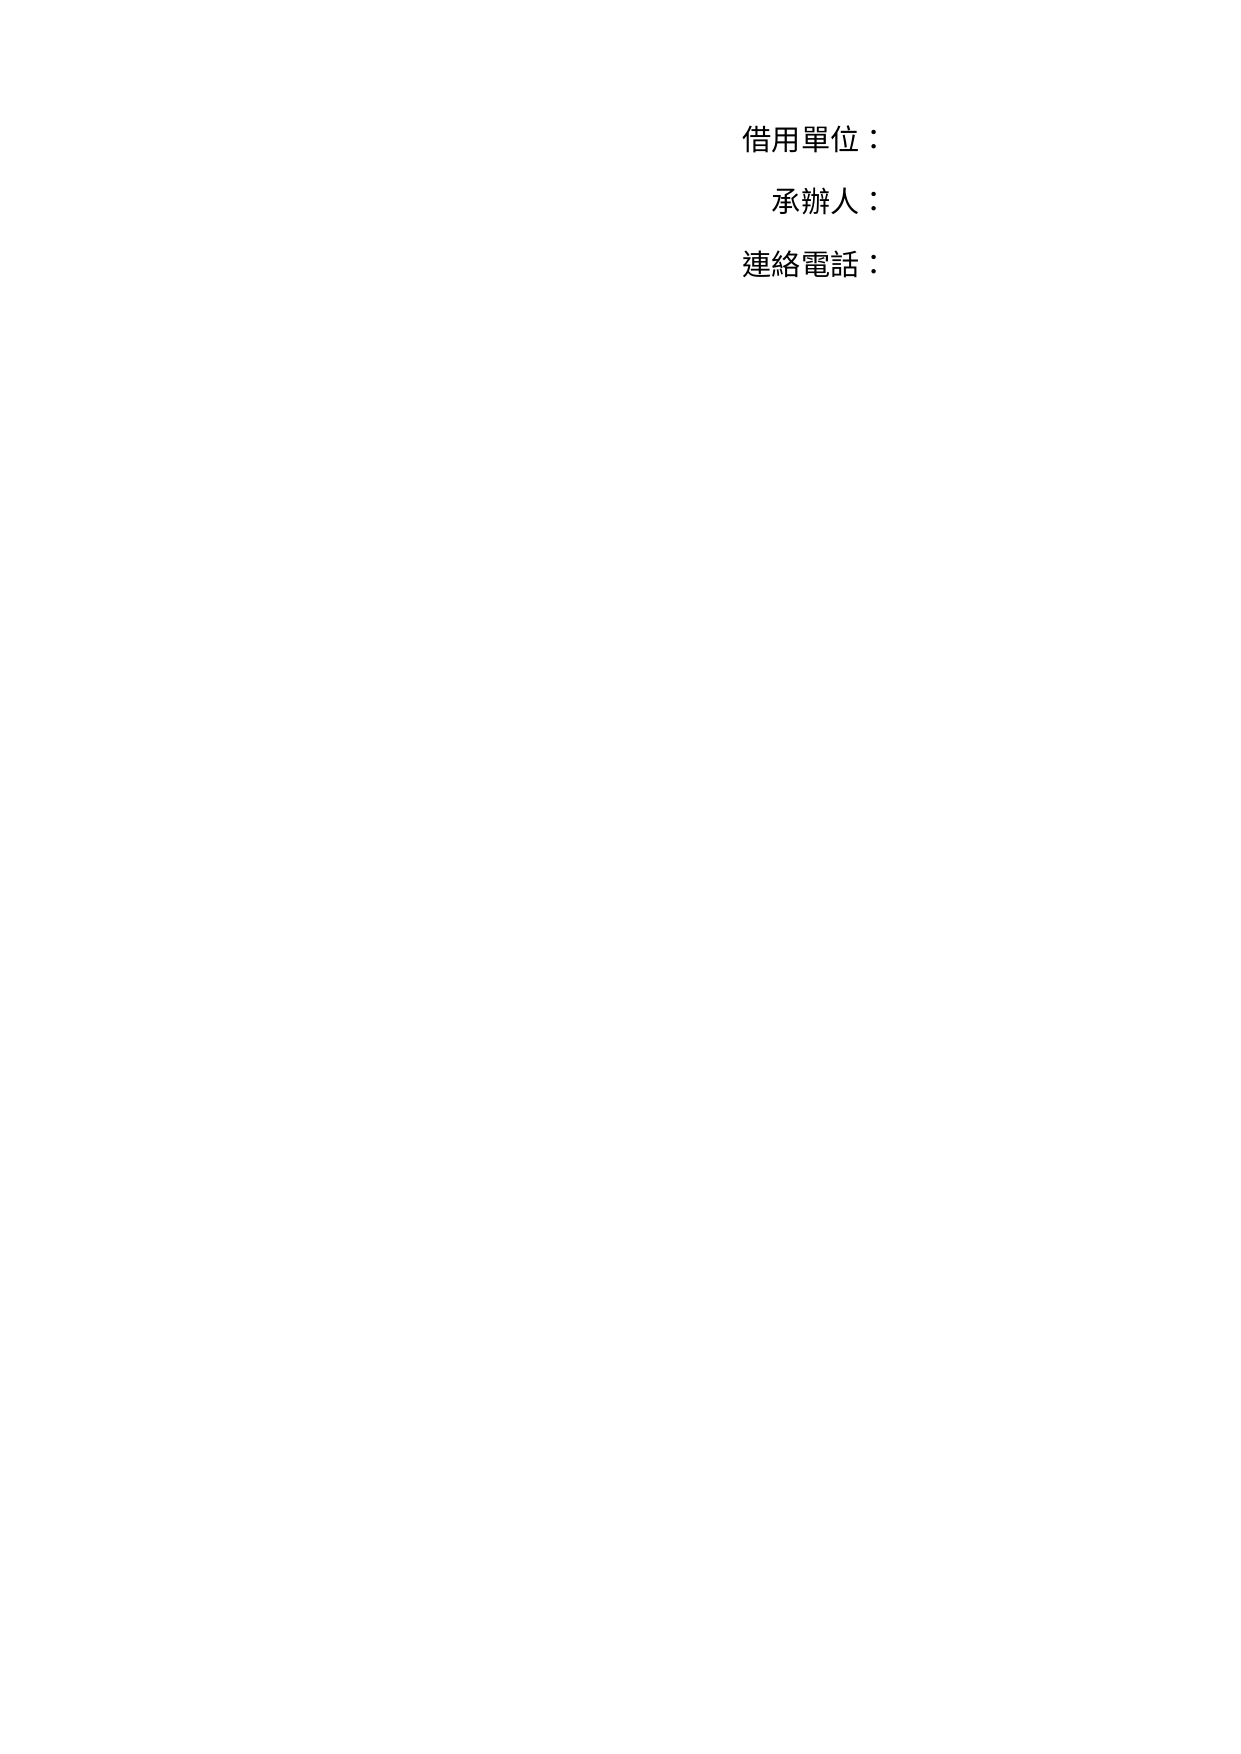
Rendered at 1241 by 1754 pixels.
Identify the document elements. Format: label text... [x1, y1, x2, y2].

text 承辦人： [137, 158, 1165, 221]
text 借用單位： [137, 96, 1165, 158]
text 連絡電話： [137, 221, 1165, 283]
